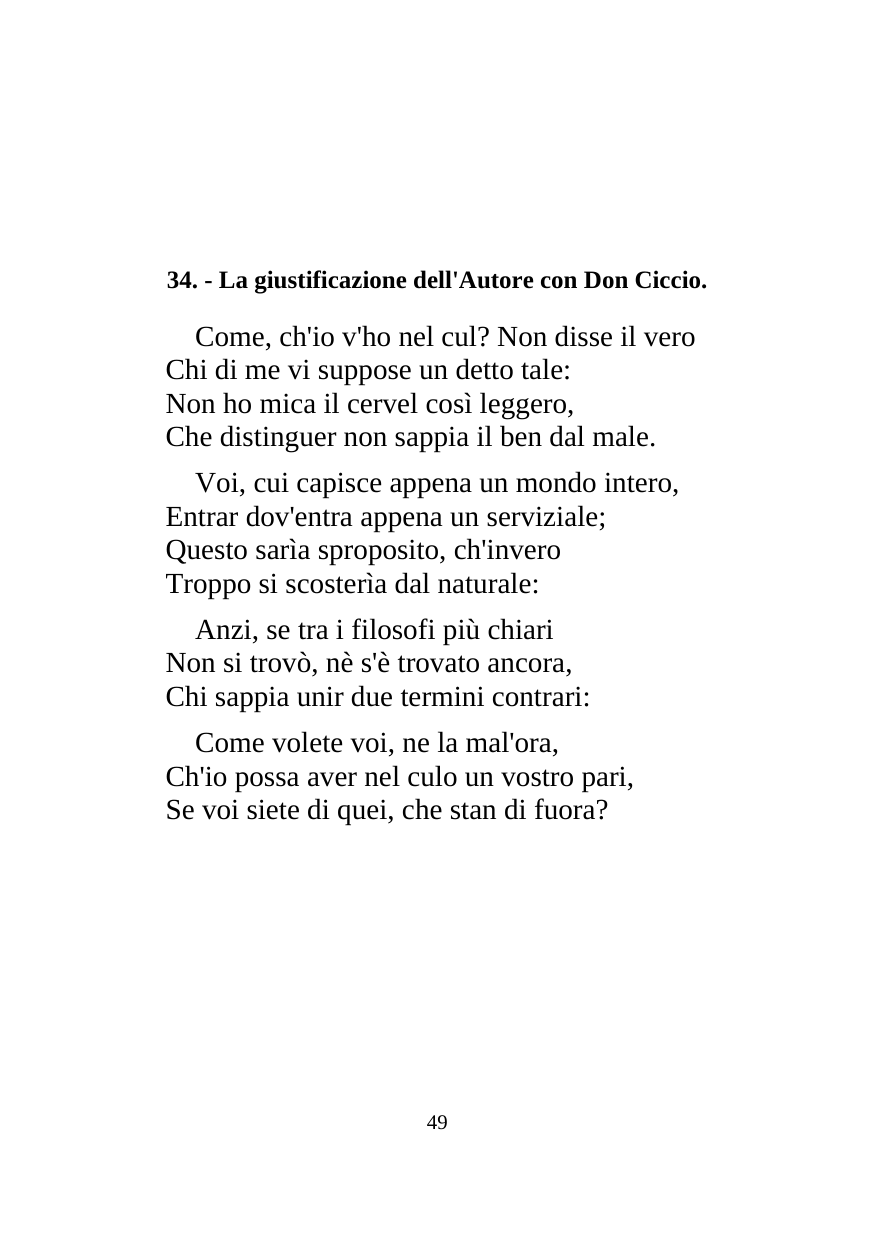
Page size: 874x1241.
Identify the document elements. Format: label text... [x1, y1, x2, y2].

text Come volete voi, ne la mal'ora, Ch'io possa aver nel culo un vostro pari, Se voi siete di quei, che stan di fuora? [165, 725, 768, 826]
text Come, ch'io v'ho nel cul? Non disse il vero Chi di me vi suppose un detto tale: Non ho mica il cervel così leggero, Che distinguer non sappia il ben dal male. [165, 319, 768, 453]
text 34. - La giustificazione dell'Autore con Don Ciccio. [106, 265, 768, 294]
text Voi, cui capisce appena un mondo intero, Entrar dov'entra appena un serviziale; Questo sarìa sproposito, ch'invero Troppo si scosterìa dal naturale: [165, 465, 768, 599]
text Anzi, se tra i filosofi più chiari Non si trovò, nè s'è trovato ancora, Chi sappia unir due termini contrari: [165, 612, 768, 713]
